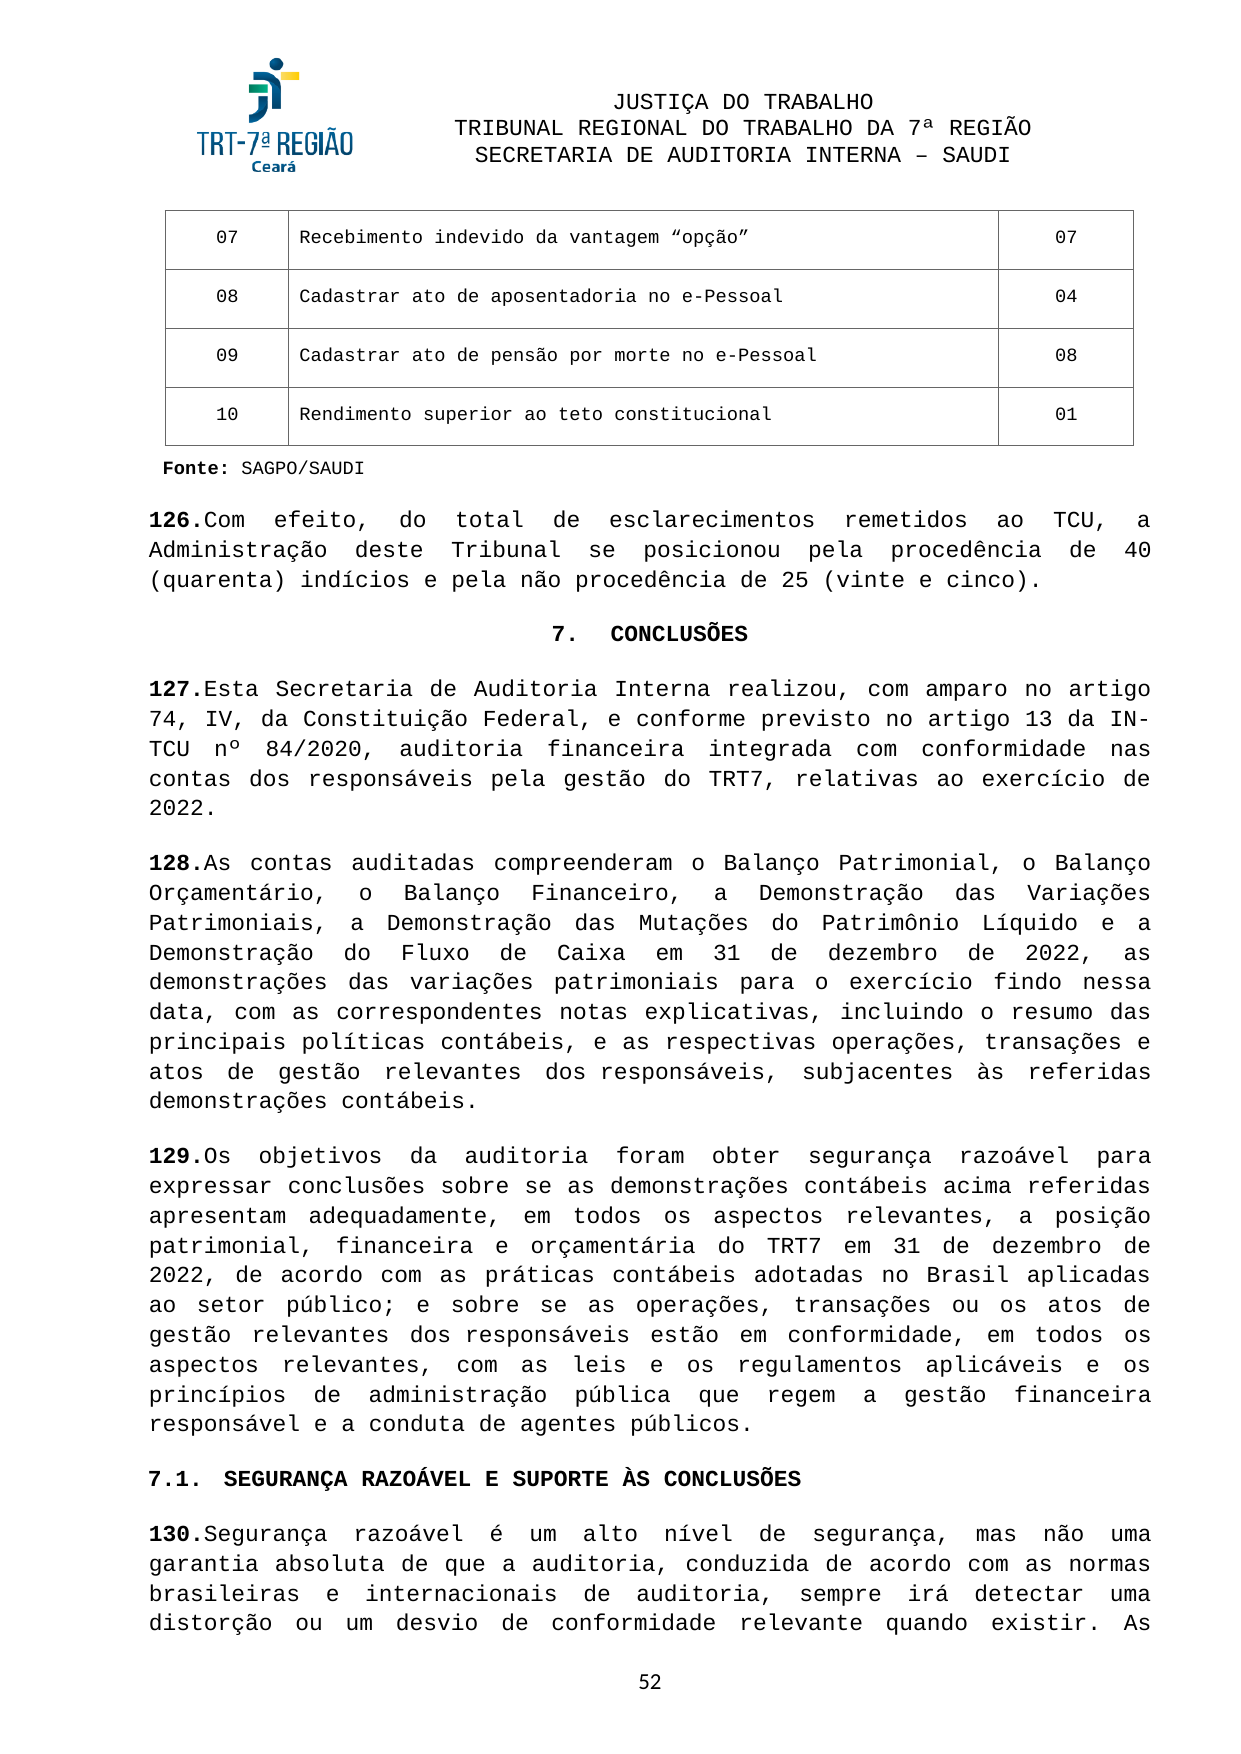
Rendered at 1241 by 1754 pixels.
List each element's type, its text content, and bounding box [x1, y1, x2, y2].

table_cell 09 [166, 329, 288, 387]
table_cell 08 [166, 270, 288, 328]
table_cell Recebimento indevido da vantagem “opção” [289, 211, 998, 269]
table_cell Cadastrar ato de aposentadoria no e-Pessoal [289, 270, 998, 328]
list Os objetivos da auditoria foram obter segurança razoável para expressar conclusões sobre se as demonstrações contábeis acima referidas apresentam adequadamente, em todos os aspectos relevantes, a posição patrimonial, financeira e orçamentária do TRT7 em 31 de dezembro de 2022, de acordo com as práticas contábeis adotadas no Brasil aplicadas ao setor público; e sobre se as operações, transações ou os atos de gestão relevantes dos responsáveis estão em conformidade, em todos os aspectos relevantes, com as leis e os regulamentos aplicáveis e os princípios de administração pública que regem a gestão financeira responsável e a conduta de agentes públicos. [149, 1144, 1152, 1439]
list Segurança razoável é um alto nível de segurança, mas não uma garantia absoluta de que a auditoria, conduzida de acordo com as normas brasileiras e internacionais de auditoria, sempre irá detectar uma distorção ou um desvio de conformidade relevante quando existir. As [149, 1522, 1152, 1638]
table_cell 08 [999, 329, 1133, 387]
table_cell Cadastrar ato de pensão por morte no e-Pessoal [289, 329, 998, 387]
table_cell 07 [166, 211, 288, 269]
list Esta Secretaria de Auditoria Interna realizou, com amparo no artigo 74, IV, da Constituição Federal, e conforme previsto no artigo 13 da IN-TCU nº 84/2020, auditoria financeira integrada com conformidade nas contas dos responsáveis pela gestão do TRT7, relativas ao exercício de 2022. [149, 677, 1152, 823]
table_cell 01 [999, 388, 1133, 445]
list As contas auditadas compreenderam o Balanço Patrimonial, o Balanço Orçamentário, o Balanço Financeiro, a Demonstração das Variações Patrimoniais, a Demonstração das Mutações do Patrimônio Líquido e a Demonstração do Fluxo de Caixa em 31 de dezembro de 2022, as demonstrações das variações patrimoniais para o exercício findo nessa data, com as correspondentes notas explicativas, incluindo o resumo das principais políticas contábeis, e as respectivas operações, transações e atos de gestão relevantes dos responsáveis, subjacentes às referidas demonstrações contábeis. [149, 851, 1152, 1116]
subtitle 7. CONCLUSÕES [148, 623, 1152, 649]
table_cell Rendimento superior ao teto constitucional [289, 388, 998, 445]
list Com efeito, do total de esclarecimentos remetidos ao TCU, a Administração deste Tribunal se posicionou pela procedência de 40 (quarenta) indícios e pela não procedência de 25 (vinte e cinco). [149, 508, 1152, 594]
table_cell 07 [999, 211, 1133, 269]
table_cell 10 [166, 388, 288, 445]
text 7.1. SEGURANÇA RAZOÁVEL E SUPORTE ÀS CONCLUSÕES [148, 1467, 1152, 1493]
text Fonte: SAGPO/SAUDI [161, 459, 1152, 480]
table_cell 04 [999, 270, 1133, 328]
